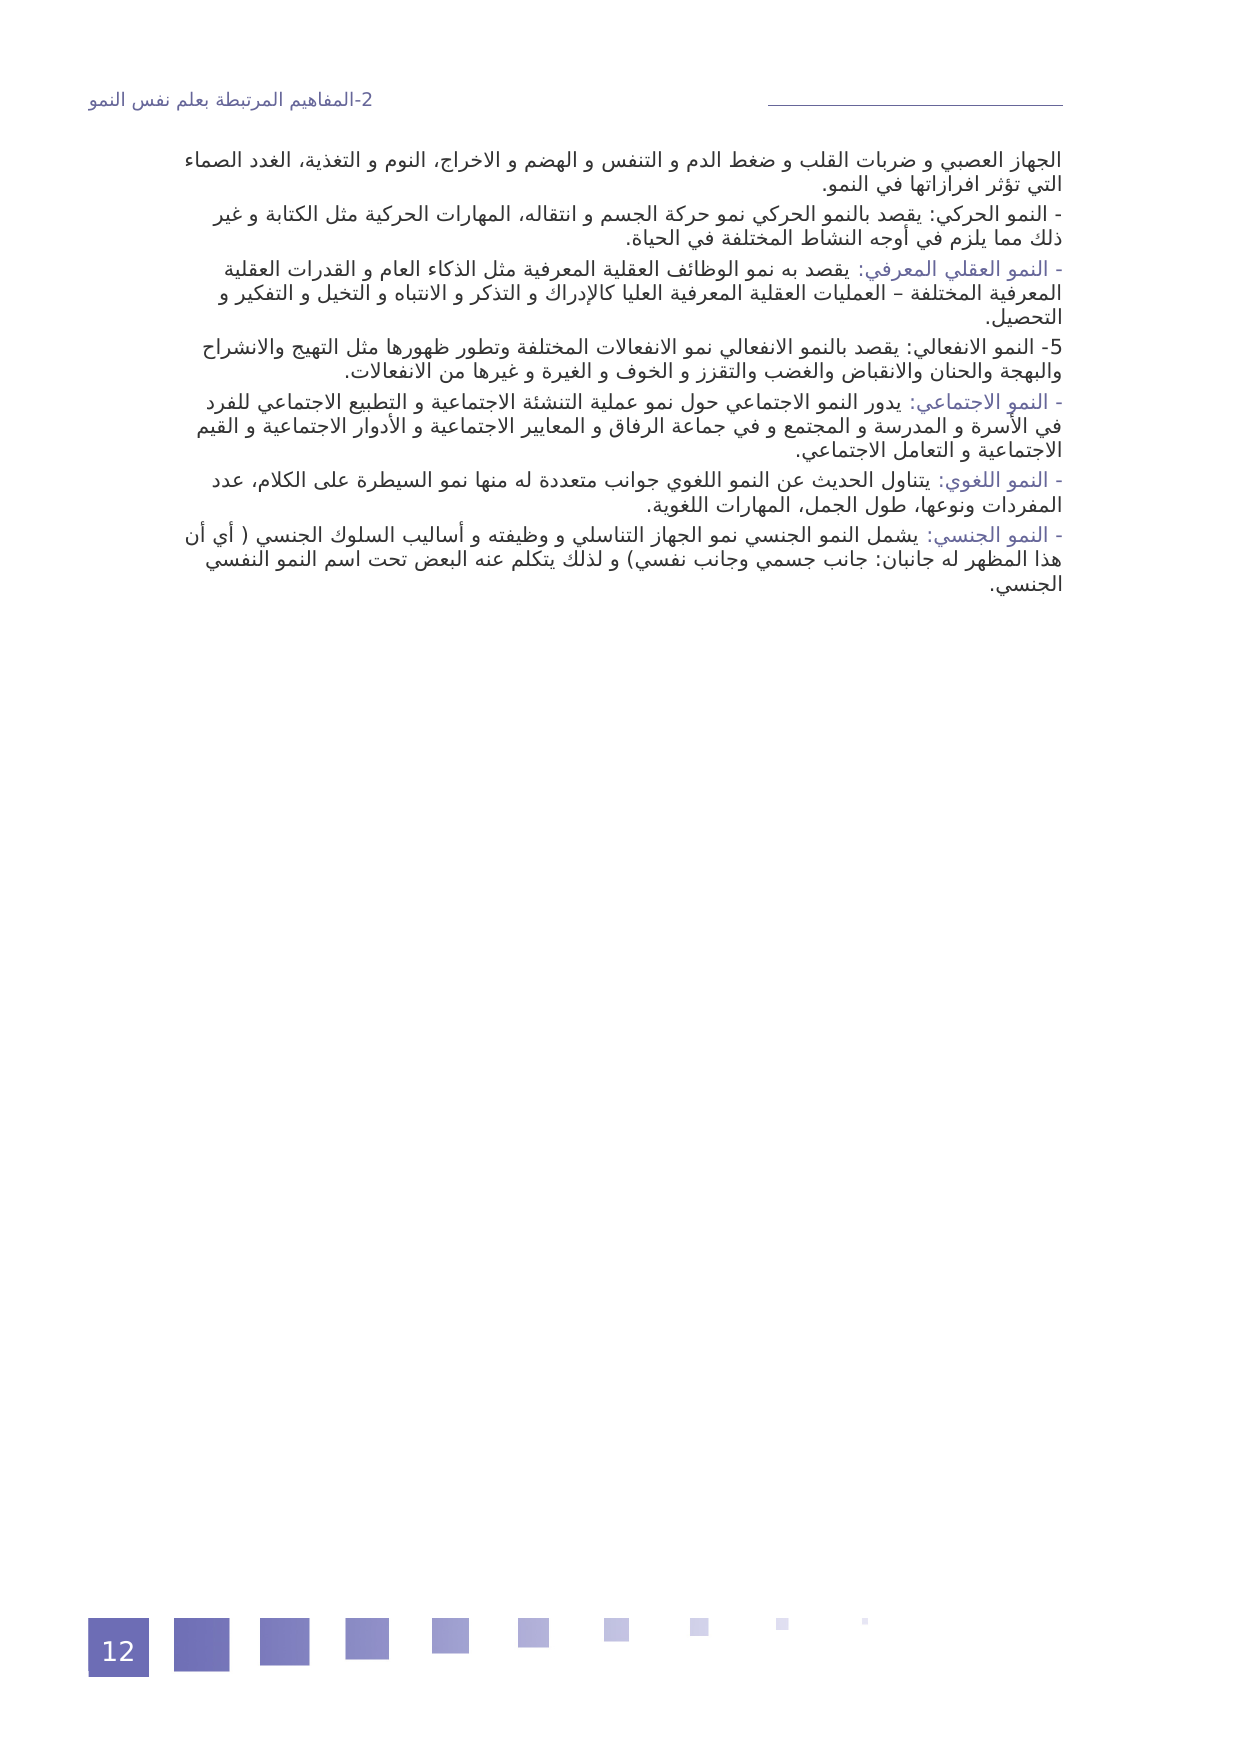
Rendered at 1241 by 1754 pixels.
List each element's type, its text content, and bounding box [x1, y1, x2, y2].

text - النمو الفسيولوجي: يقصد بالنمو الفسيولوجي نمو وظائف أعضاء أجهزة الجسم المختلفة مثل: نمو الجهاز العصبي و ضربات القلب و ضغط الدم و التنفس و الهضم و الاخراج، النوم و التغذية، الغدد الصماء التي تؤثر افرازاتها في النمو. [177, 124, 1063, 196]
text - النمو الحركي: يقصد بالنمو الحركي نمو حركة الجسم و انتقاله، المهارات الحركية مثل الكتابة و غير ذلك مما يلزم في أوجه النشاط المختلفة في الحياة. [177, 202, 1063, 251]
text - النمو الاجتماعي: يدور النمو الاجتماعي حول نمو عملية التنشئة الاجتماعية و التطبيع الاجتماعي للفرد في الأسرة و المدرسة و المجتمع و في جماعة الرفاق و المعايير الاجتماعية و الأدوار الاجتماعية و القيم الاجتماعية و التعامل الاجتماعي. [177, 390, 1063, 463]
text 5- النمو الانفعالي: يقصد بالنمو الانفعالي نمو الانفعالات المختلفة وتطور ظهورها مثل التهيج والانشراح والبهجة والحنان والانقباض والغضب والتقزز و الخوف و الغيرة و غيرها من الانفعالات. [177, 335, 1063, 384]
picture [88, 1618, 1063, 1677]
text - النمو العقلي المعرفي: يقصد به نمو الوظائف العقلية المعرفية مثل الذكاء العام و القدرات العقلية المعرفية المختلفة – العمليات العقلية المعرفية العليا كالإدراك و التذكر و الانتباه و التخيل و التفكير و التحصيل. [177, 257, 1063, 329]
text - النمو الجنسي: يشمل النمو الجنسي نمو الجهاز التناسلي و وظيفته و أساليب السلوك الجنسي ( أي أن هذا المظهر له جانبان: جانب جسمي وجانب نفسي) و لذلك يتكلم عنه البعض تحت اسم النمو النفسي الجنسي. [177, 523, 1063, 596]
text - النمو اللغوي: يتناول الحديث عن النمو اللغوي جوانب متعددة له منها نمو السيطرة على الكلام، عدد المفردات ونوعها، طول الجمل، المهارات اللغوية. [177, 468, 1063, 517]
